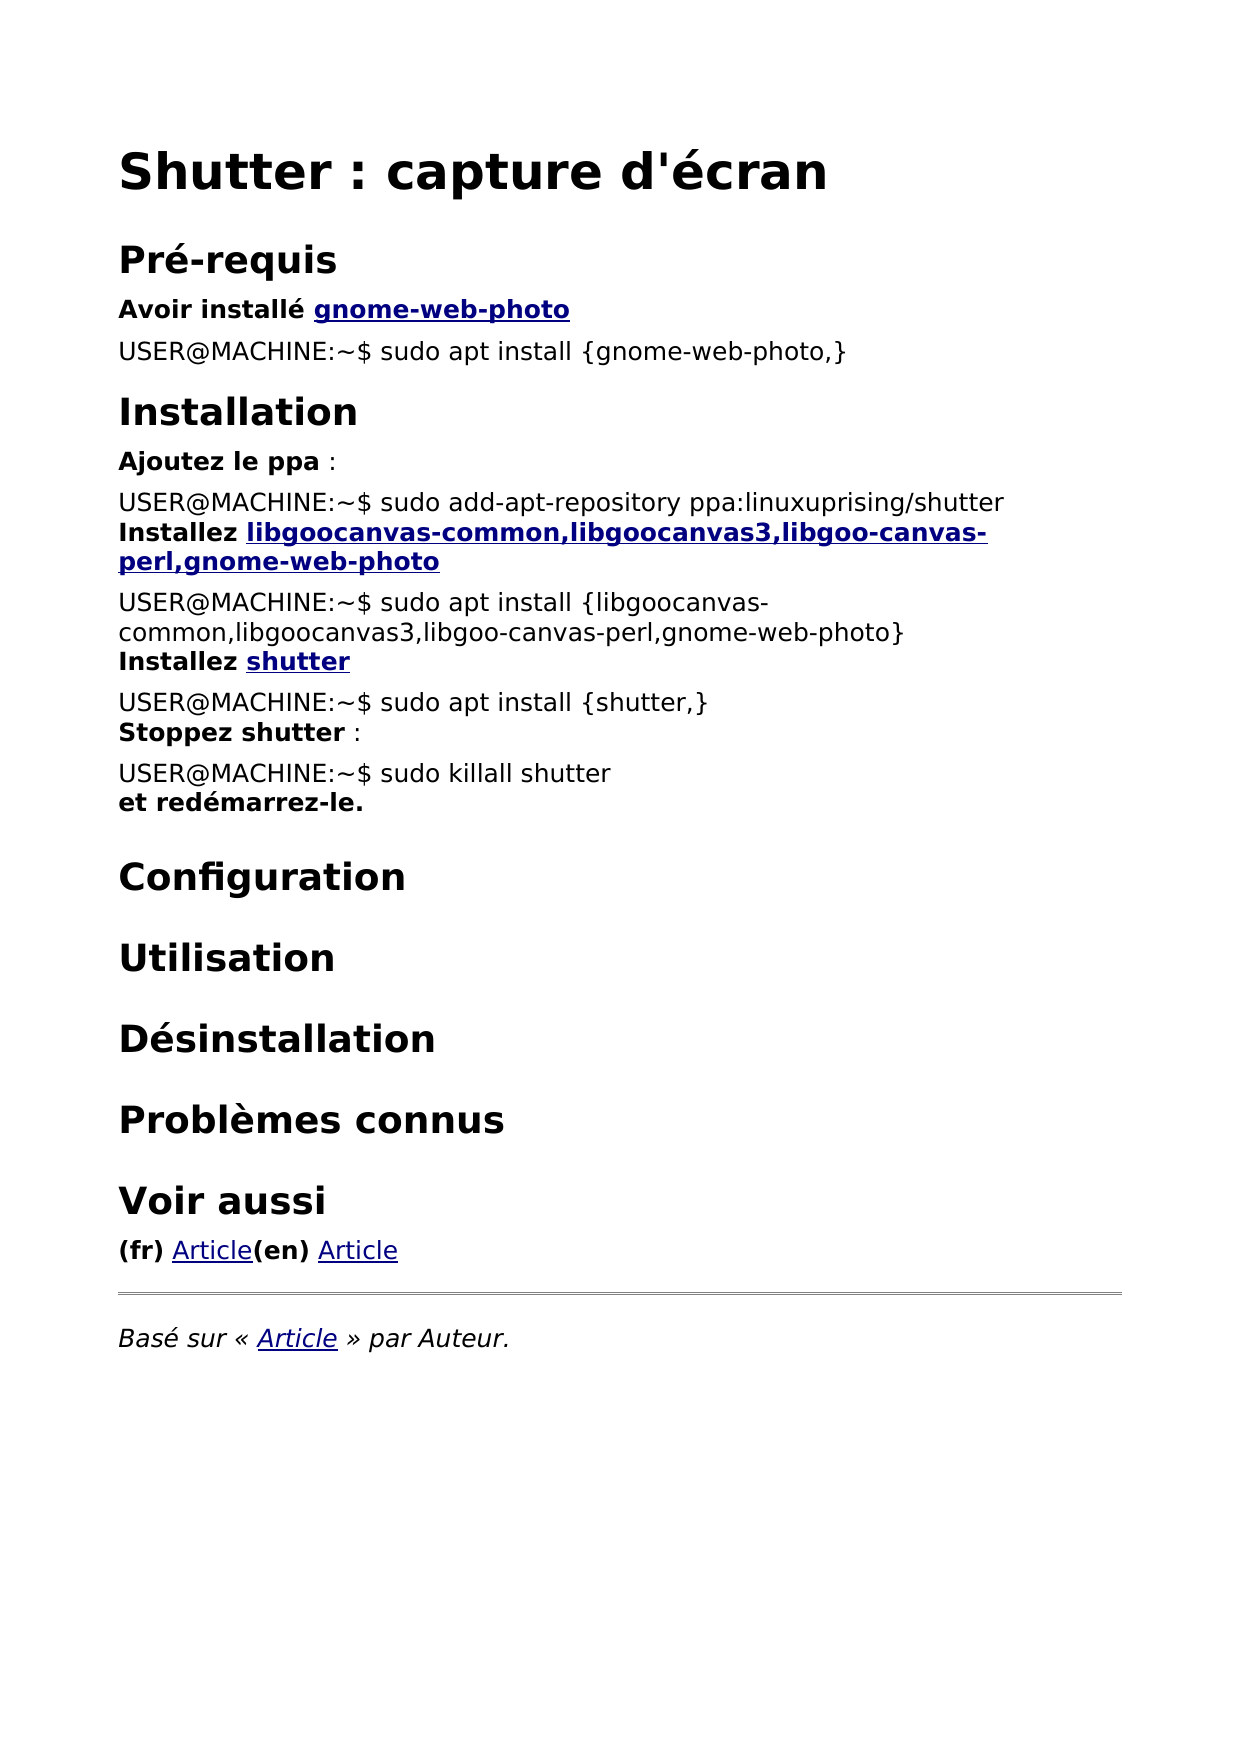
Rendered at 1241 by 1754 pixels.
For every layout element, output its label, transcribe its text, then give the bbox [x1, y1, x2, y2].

text USER@MACHINE:~$ sudo killall shutter [118, 759, 1122, 789]
subtitle Shutter : capture d'écran [118, 143, 1122, 201]
text USER@MACHINE:~$ sudo apt install {gnome-web-photo,} [118, 337, 1122, 366]
text Stoppez shutter : [118, 718, 1122, 747]
text USER@MACHINE:~$ sudo apt install {libgoocanvas-common,libgoocanvas3,libgoo-canvas-perl,gnome-web-photo} [118, 589, 1122, 647]
subtitle Configuration [118, 855, 1122, 899]
subtitle Pré-requis [118, 239, 1122, 282]
text USER@MACHINE:~$ sudo add-apt-repository ppa:linuxuprising/shutter [118, 489, 1122, 518]
text USER@MACHINE:~$ sudo apt install {shutter,} [118, 689, 1122, 718]
text Installez shutter [118, 647, 1122, 676]
text et redémarrez-le. [118, 789, 1122, 818]
text Basé sur « Article » par Auteur. [118, 1324, 1122, 1353]
text Ajoutez le ppa : [118, 447, 1122, 476]
subtitle Installation [118, 391, 1122, 434]
subtitle Problèmes connus [118, 1099, 1122, 1142]
subtitle Désinstallation [118, 1018, 1122, 1061]
subtitle Utilisation [118, 936, 1122, 980]
text Avoir installé gnome-web-photo [118, 295, 1122, 324]
text Installez libgoocanvas-common,libgoocanvas3,libgoo-canvas-perl,gnome-web-photo [118, 518, 1122, 576]
text (fr) Article(en) Article [118, 1236, 1122, 1265]
subtitle Voir aussi [118, 1180, 1122, 1223]
